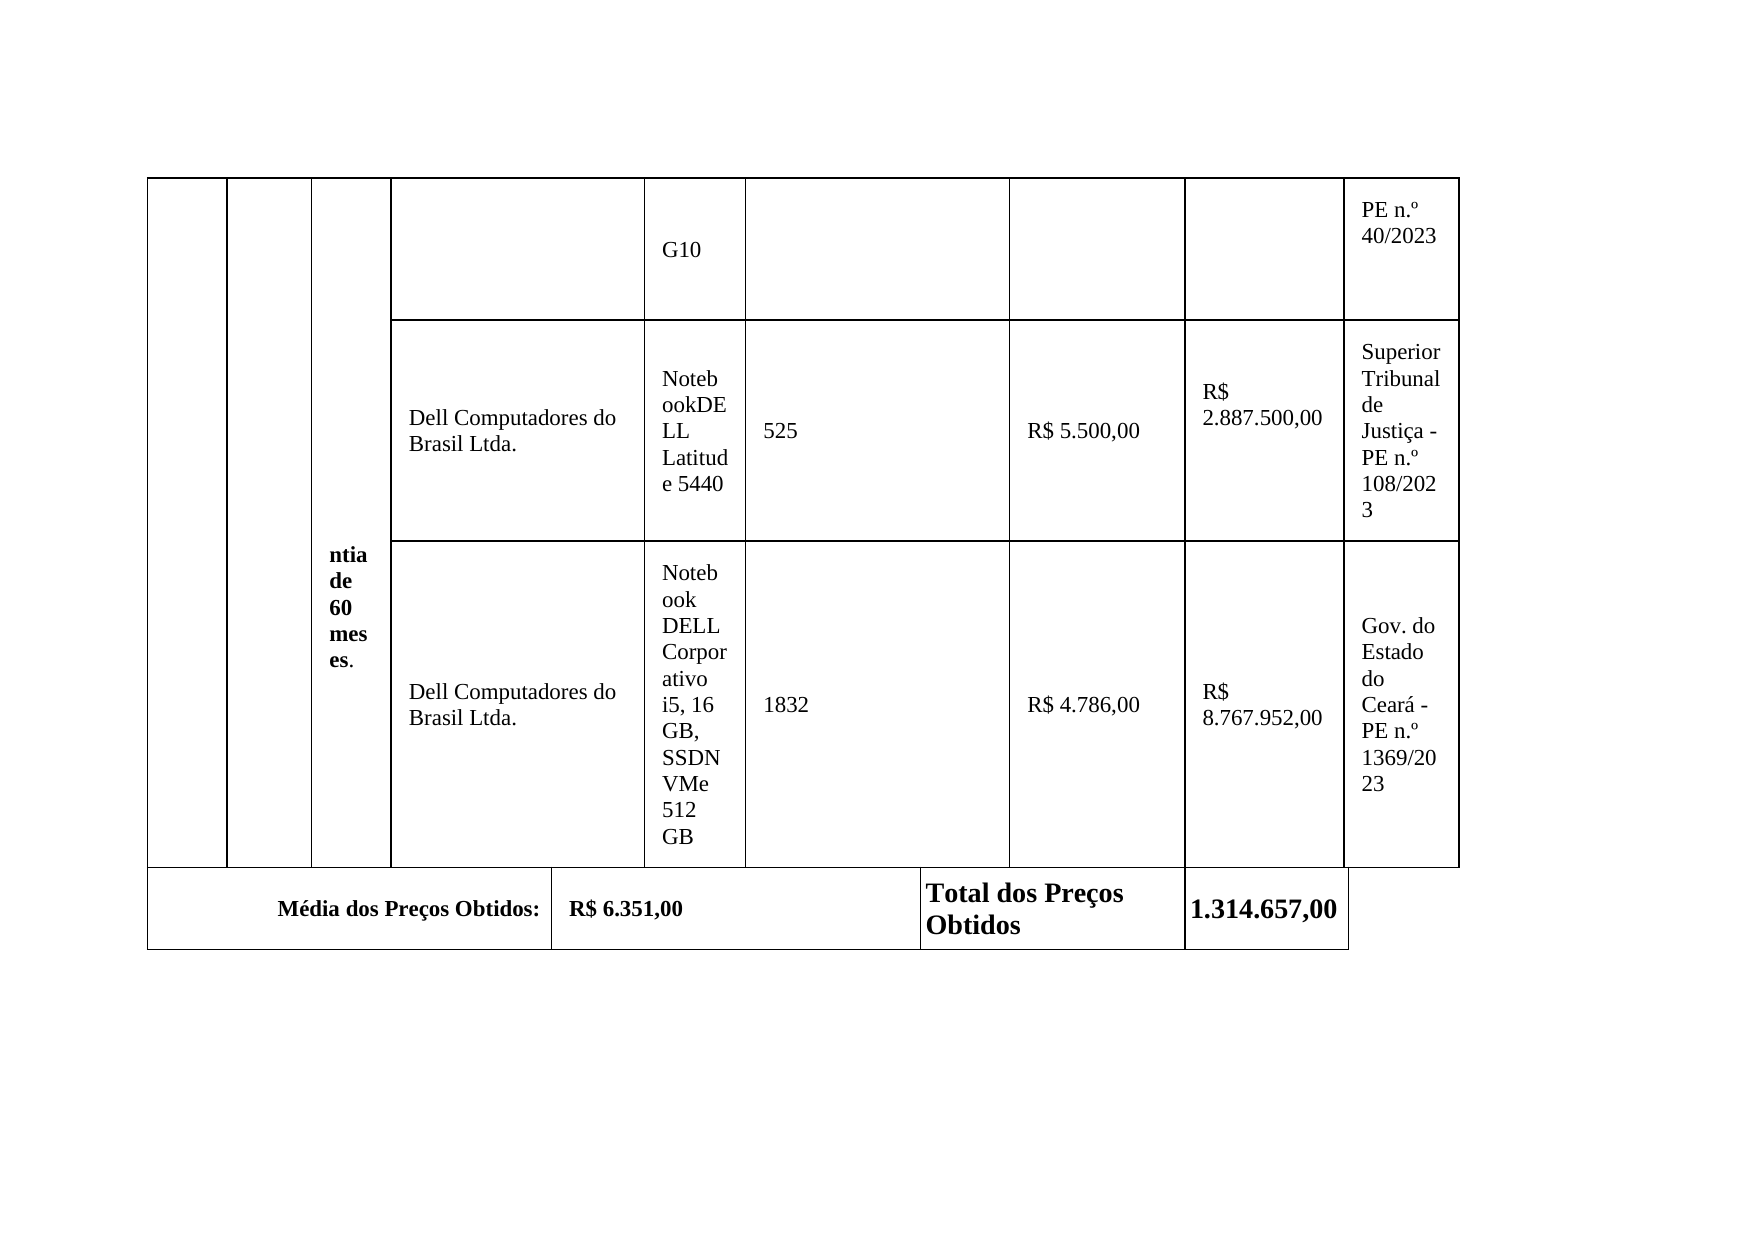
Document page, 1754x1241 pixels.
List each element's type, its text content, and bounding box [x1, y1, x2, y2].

table_cell NotebookDELL Latitude 5440 [645, 321, 745, 540]
table_cell R$ 5.500,00 [1010, 321, 1184, 540]
table_cell [392, 179, 644, 319]
table_cell R$ 2.887.500,00 [1186, 321, 1343, 540]
table_cell [148, 179, 226, 867]
table_cell G10 [645, 179, 745, 319]
table_cell - PE n.º 40/2023 [1345, 179, 1458, 319]
table_cell Média dos Preços Obtidos: [148, 868, 551, 949]
table_cell [1349, 868, 1459, 949]
table_cell R$ 8.767.952,00 [1186, 542, 1343, 867]
table_cell [228, 179, 311, 867]
table_cell Dell Computadores do Brasil Ltda. [392, 321, 644, 540]
table_cell Superior Tribunal de Justiça - PE n.º 108/2023 [1345, 321, 1458, 540]
table_cell [1186, 179, 1343, 319]
table_cell R$ 6.351,00 [552, 868, 920, 949]
table_cell 525 [746, 321, 1009, 540]
table_cell Gov. do Estado do Ceará - PE n.º 1369/2023 [1345, 542, 1458, 867]
table_cell ntia de 60 meses. [312, 179, 390, 867]
table_cell Dell Computadores do Brasil Ltda. [392, 542, 644, 867]
table_cell R$ 4.786,00 [1010, 542, 1184, 867]
table_cell [746, 179, 1009, 319]
table_cell 1.314.657,00 [1186, 868, 1348, 949]
table_cell Notebook DELL Corporativo i5, 16 GB, SSDNVMe 512 GB [645, 542, 745, 867]
table_cell 1832 [746, 542, 1009, 867]
table_cell [1010, 179, 1184, 319]
table_cell Total dos Preços Obtidos [921, 868, 1184, 949]
